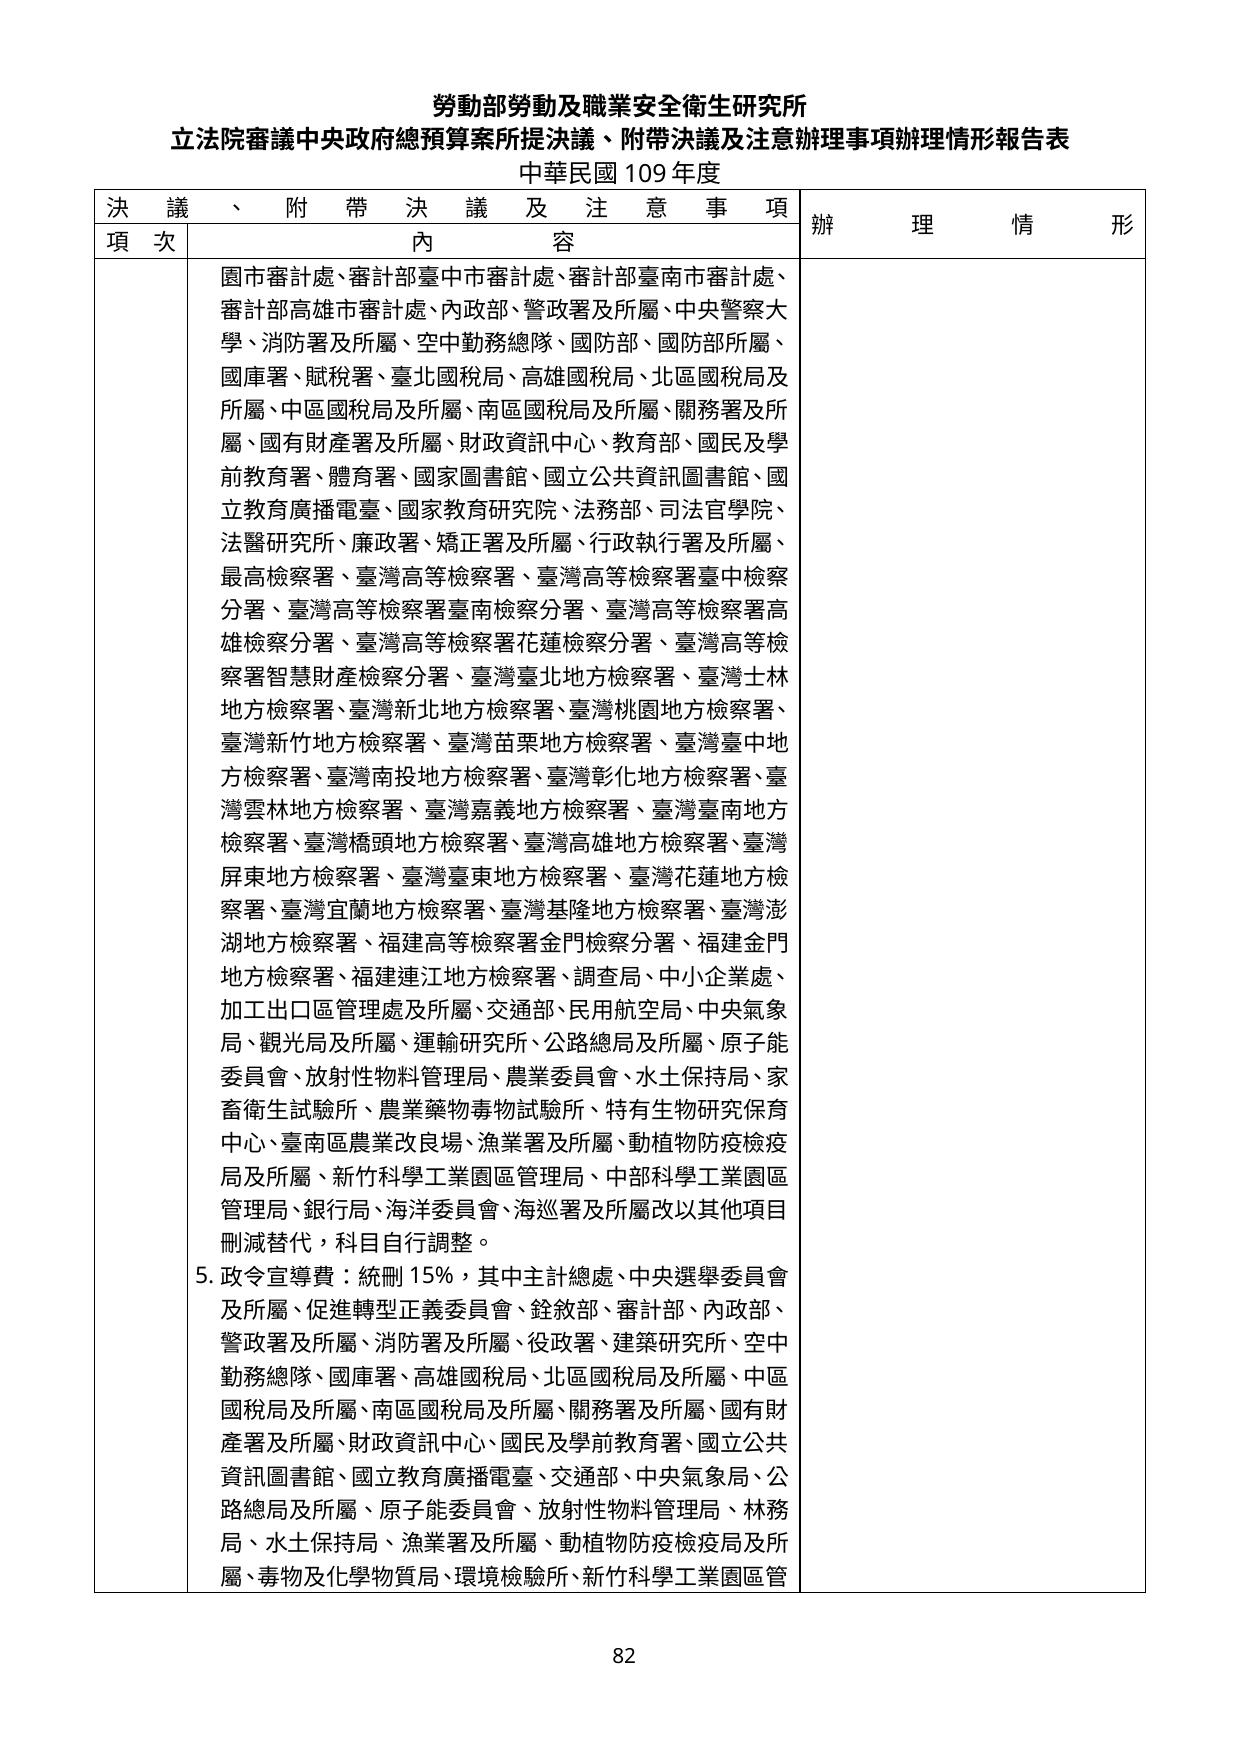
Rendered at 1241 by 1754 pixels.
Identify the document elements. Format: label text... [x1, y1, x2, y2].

table_cell 109年度總預算案針對各機關所屬通案刪減用途別項目決議如下： 減列大陸地區旅費40%。 減列國外旅費及出國教育訓練費5%。 減列委辦費3%。 減列房屋建築養護費4%。 減列車輛及辦公器具養護費4%。 減列設施及機械設備養護費4%。 減列軍事裝備及設施4%。 減列政令宣導費15%。 減列設備及投資5%。 減列對國內團體之捐助及政府機關間之補助4%。 減列對地方政府之補助3%。 前述1至8項允許在業務費科目範圍內調整。 前述10至11項允許在獎補助費科目範圍內調整。 前述1至11項若有特殊困難無法依上開原則調整者，可提出其他可刪減項目，經主計總處審核同意後予以代替補足。 如總刪減數未達246億元（約1.17%），需另予補足，並由主計總處優先自第3至7及9項刪減。 109年度中央政府總預算案針對各機關及所屬統刪項目如下： 大陸地區旅費：統刪40%，其中國家發展委員會、警政署及所屬、役政署、移民署、空中勤務總隊、關務署及所屬、教育部、國民及學前教育署、體育署、國家圖書館、國家教育研究院、法務部、司法官學院、廉政署、矯正署及所屬、臺灣高等檢察署、調查局、工業局、標準檢驗局及所屬、交通部、中央氣象局、觀光局及所屬、原子能委員會、輻射偵測中心、放射性物料管理局、農業委員會、林務局、水土保持局、農業試驗所、農業藥物毒物試驗所、特有生物研究保育中心、種苗改良繁殖場、高雄區農業改良場、漁業署及所屬、動植物防疫檢疫局及所屬、農糧署及所屬、衛生福利部、新竹科學工業園區管理局、金融監督管理委員會、保險局、海洋委員會、國軍退除役官兵輔導委員會改以其他項目刪減替代，科目自行調整。 國外旅費及出國教育訓練費：除法律義務支出不刪外，其餘統刪5%，其中國家安全會議、行政院、主計總處、人事行政總處、公務人力發展學院、國家發展委員會、檔案管理局、客家委員會及所屬、中央選舉委員會及所屬、公平交易委員會、公共工程委員會、立法院、司法院、法官學院、臺灣高等法院、考試院、考選部、銓敘部、國家文官學院及所屬、公務人員退休撫卹基金監理委員會、公務人員退休撫卹基金管理委員會、審計部、內政部、營建署及所屬、警政署及所屬、中央警察大學、消防署及所屬、役政署、移民署、建築研究所、空中勤務總隊、外交部、領事事務局、國防部、國防部所屬、國庫署、賦稅署、高雄國稅局、北區國稅局及所屬、南區國稅局及所屬、關務署及所屬、財政資訊中心、教育部、國民及學前教育署、體育署、青年發展署、國家圖書館、國立公共資訊圖書館、國家教育研究院、法務部、司法官學院、法醫研究所、廉政署、矯正署及所屬、臺灣高等檢察署、調查局、工業局、標準檢驗局及所屬、水利署及所屬、中小企業處、加工出口區管理處及所屬、中央地質調查所、能源局、交通部、民用航空局、中央氣象局、觀光局及所屬、運輸研究所、公路總局及所屬、職業安全衛生署、勞動基金運用局、僑務委員會、原子能委員會、輻射偵測中心、放射性物料管理局、核能研究所、農業委員會、林務局、水土保持局、農業試驗所、林業試驗所、水產試驗所、畜產試驗所、家畜衛生試驗所、農業藥物毒物試驗所、特有生物研究保育中心、種苗改良繁殖場、苗栗區農業改良場、臺南區農業改良場、高雄區農業改良場、花蓮區農業改良場、漁業署及所屬、動植物防疫檢疫局及所屬、農業金融局、農糧署及所屬、毒物及化學物質局、環境檢驗所、環境保護人員訓練所、科技部、新竹科學工業園區管理局、南部科學工業園區管理局、金融監督管理委員會、保險局、檢查局、海洋委員會改以其他項目刪減替代，科目自行調整。 委辦費：除法律義務支出不刪外，其餘統刪3%，其中國家安全會議、公共工程委員會、審計部、內政部、消防署及所屬、移民署、國防部、國防部所屬、國庫署、國家教育研究院、交通部、中央氣象局、觀光局及所屬、運輸研究所、公路總局及所屬、家畜衛生試驗所、臺南區農業改良場、花蓮區農業改良場、動植物防疫檢疫局及所屬、中部科學工業園區管理局改以其他項目刪減替代，科目自行調整。 軍事裝備及設施、房屋建築養護費、車輛及辦公器具養護費、設施及機械設備養護費：統刪5%，其中行政院、主計總處、公務人力發展學院、國家發展委員會、檔案管理局、中央選舉委員會及所屬、公平交易委員會、司法院、智慧財產法院、銓敘部、公務人員退休撫卹基金監理委員會、審計部、審計部臺北市審計處、審計部新北市審計處、審計部桃園市審計處、審計部臺中市審計處、審計部臺南市審計處、審計部高雄市審計處、內政部、警政署及所屬、中央警察大學、消防署及所屬、空中勤務總隊、國防部、國防部所屬、國庫署、賦稅署、臺北國稅局、高雄國稅局、北區國稅局及所屬、中區國稅局及所屬、南區國稅局及所屬、關務署及所屬、國有財產署及所屬、財政資訊中心、教育部、國民及學前教育署、體育署、國家圖書館、國立公共資訊圖書館、國立教育廣播電臺、國家教育研究院、法務部、司法官學院、法醫研究所、廉政署、矯正署及所屬、行政執行署及所屬、最高檢察署、臺灣高等檢察署、臺灣高等檢察署臺中檢察分署、臺灣高等檢察署臺南檢察分署、臺灣高等檢察署高雄檢察分署、臺灣高等檢察署花蓮檢察分署、臺灣高等檢察署智慧財產檢察分署、臺灣臺北地方檢察署、臺灣士林地方檢察署、臺灣新北地方檢察署、臺灣桃園地方檢察署、臺灣新竹地方檢察署、臺灣苗栗地方檢察署、臺灣臺中地方檢察署、臺灣南投地方檢察署、臺灣彰化地方檢察署、臺灣雲林地方檢察署、臺灣嘉義地方檢察署、臺灣臺南地方檢察署、臺灣橋頭地方檢察署、臺灣高雄地方檢察署、臺灣屏東地方檢察署、臺灣臺東地方檢察署、臺灣花蓮地方檢察署、臺灣宜蘭地方檢察署、臺灣基隆地方檢察署、臺灣澎湖地方檢察署、福建高等檢察署金門檢察分署、福建金門地方檢察署、福建連江地方檢察署、調查局、中小企業處、加工出口區管理處及所屬、交通部、民用航空局、中央氣象局、觀光局及所屬、運輸研究所、公路總局及所屬、原子能委員會、放射性物料管理局、農業委員會、水土保持局、家畜衛生試驗所、農業藥物毒物試驗所、特有生物研究保育中心、臺南區農業改良場、漁業署及所屬、動植物防疫檢疫局及所屬、新竹科學工業園區管理局、中部科學工業園區管理局、銀行局、海洋委員會、海巡署及所屬改以其他項目刪減替代，科目自行調整。 政令宣導費：統刪15%，其中主計總處、中央選舉委員會及所屬、促進轉型正義委員會、銓敘部、審計部、內政部、警政署及所屬、消防署及所屬、役政署、建築研究所、空中勤務總隊、國庫署、高雄國稅局、北區國稅局及所屬、中區國稅局及所屬、南區國稅局及所屬、關務署及所屬、國有財產署及所屬、財政資訊中心、國民及學前教育署、國立公共資訊圖書館、國立教育廣播電臺、交通部、中央氣象局、公路總局及所屬、原子能委員會、放射性物料管理局、林務局、水土保持局、漁業署及所屬、動植物防疫檢疫局及所屬、毒物及化學物質局、環境檢驗所、新竹科學工業園區管理局、海洋委員會改以其他項目刪減替代，科目自行調整。 設備及投資：除法律義務支出及資產作價投資不刪外，其餘統刪6%，其中立法院、司法院、最高法院、最高行政法院、臺北高等行政法院、臺中高等行政法院、高雄高等行政法院、公務員懲戒委員會、法官學院、智慧財產法院、臺灣高等法院臺中分院、臺灣高等法院臺南分院、臺灣高等法院高雄分院、臺灣高等法院花蓮分院、臺灣士林地方法院、臺灣新北地方法院、臺灣新竹地方法院、臺灣苗栗地方法院、臺灣臺中地方法院、臺灣南投地方法院、臺灣彰化地方法院、臺灣雲林地方法院、臺灣嘉義地方法院、臺灣臺南地方法院、臺灣橋頭地方法院、臺灣高雄地方法院、臺灣屏東地方法院、臺灣臺東地方法院、臺灣花蓮地方法院、臺灣宜蘭地方法院、臺灣基隆地方法院、臺灣澎湖地方法院、臺灣高雄少年及家事法院、福建高等法院金門分院、福建金門地方法院、福建連江地方法院、審計部、審計部臺北市審計處、審計部新北市審計處、審計部桃園市審計處、審計部臺南市審計處、審計部高雄市審計處、消防署及所屬、役政署、建築研究所、外交及國際事務學院、財政部、國庫署、賦稅署、臺北國稅局、中區國稅局及所屬、國有財產署及所屬、財政資訊中心、國家圖書館、國立公共資訊圖書館、國立教育廣播電臺、國家教育研究院、法務部、司法官學院、法醫研究所、廉政署、矯正署及所屬、行政執行署及所屬、最高檢察署、臺灣高等檢察署、臺灣高等檢察署臺中檢察分署、臺灣高等檢察署臺南檢察分署、臺灣高等檢察署高雄檢察分署、臺灣高等檢察署花蓮檢察分署、臺灣高等檢察署智慧財產檢察分署、臺灣臺北地方檢察署、臺灣士林地方檢察署、臺灣新北地方檢察署、臺灣桃園地方檢察署、臺灣新竹地方檢察署、臺灣苗栗地方檢察署、臺灣臺中地方檢察署、臺灣南投地方檢察署、臺灣雲林地方檢察署、臺灣嘉義地方檢察署、臺灣臺南地方檢察署、臺灣橋頭地方檢察署、臺灣高雄地方檢察署、臺灣屏東地方檢察署、臺灣臺東地方檢察署、臺灣花蓮地方檢察署、臺灣宜蘭地方檢察署、臺灣基隆地方檢察署、臺灣澎湖地方檢察署、福建高等檢察署金門檢察分署、福建金門地方檢察署、福建連江地方檢察署、調查局、工業局、水利署及所屬、中央氣象局、觀光局及所屬、運輸研究所、公路總局及所屬、金融監督管理委員會、海洋委員會改以其他項目刪減替代，科目自行調整。 對國內團體之捐助與政府機關間之補助：除法律義務支出不刪外，其餘統刪4%，其中司法院、內政部、警政署及所屬、消防署及所屬、法務部、臺灣臺北地方檢察署、臺灣士林地方檢察署、臺灣新北地方檢察署、臺灣桃園地方檢察署、臺灣新竹地方檢察署、臺灣苗栗地方檢察署、臺灣臺中地方檢察署、臺灣南投地方檢察署、臺灣彰化地方檢察署、臺灣雲林地方檢察署、臺灣嘉義地方檢察署、臺灣臺南地方檢察署、臺灣橋頭地方檢察署、臺灣高雄地方檢察署、臺灣屏東地方檢察署、臺灣臺東地方檢察署、臺灣花蓮地方檢察署、臺灣宜蘭地方檢察署、臺灣基隆地方檢察署、臺灣澎湖地方檢察署、福建金門地方檢察署、福建連江地方檢察署、加工出口區管理處及所屬、交通部、公路總局及所屬、核能研究所、水土保持局、動植物防疫檢疫局及所屬、環境保護署、文化部、新竹科學工業園區管理局、中部科學工業園區管理局、海洋委員會改以其他項目刪減替代，科目自行調整。 對地方政府之補助：除法律義務支出及一般性補助款不刪外，其餘統刪3%，其中役政署、臺灣苗栗地方檢察署、臺灣臺中地方檢察署、臺灣南投地方檢察署、臺灣彰化地方檢察署、臺灣雲林地方檢察署、臺灣嘉義地方檢察署、臺灣臺南地方檢察署、臺灣橋頭地方檢察署、臺灣高雄地方檢察署、臺灣屏東地方檢察署、臺灣花蓮地方檢察署、公路總局及所屬、漁業署及所屬、動植物防疫檢疫局及所屬改以其他項目刪減替代，科目自行調整。 健保保險補助：減列勞動部補助第一類被保險人及其眷屬保險費5億6,722萬1,000元、衛生福利部與社會及家庭署補助第一類被保險人及其眷屬保險費1,875萬9,000元，以及政府應負擔健保費法定下限差額1億2,000萬元。 衛生福利部食品藥物管理署「食品邊境查驗及國內外稽查管理」辦理嘉義永在食安大樓維運減列1,000萬元。 財政部國庫署「國債付息」減列16億元，科目自行調整。 [188, 259, 799, 1592]
table_header 決議、附帶決議及注意事項 [95, 190, 799, 223]
table_cell 項次 [95, 224, 187, 257]
table_cell 內 容 [188, 224, 799, 257]
table_header 辦理情形 [801, 190, 1145, 257]
table_cell [95, 259, 187, 1592]
table_cell [801, 259, 1145, 1592]
